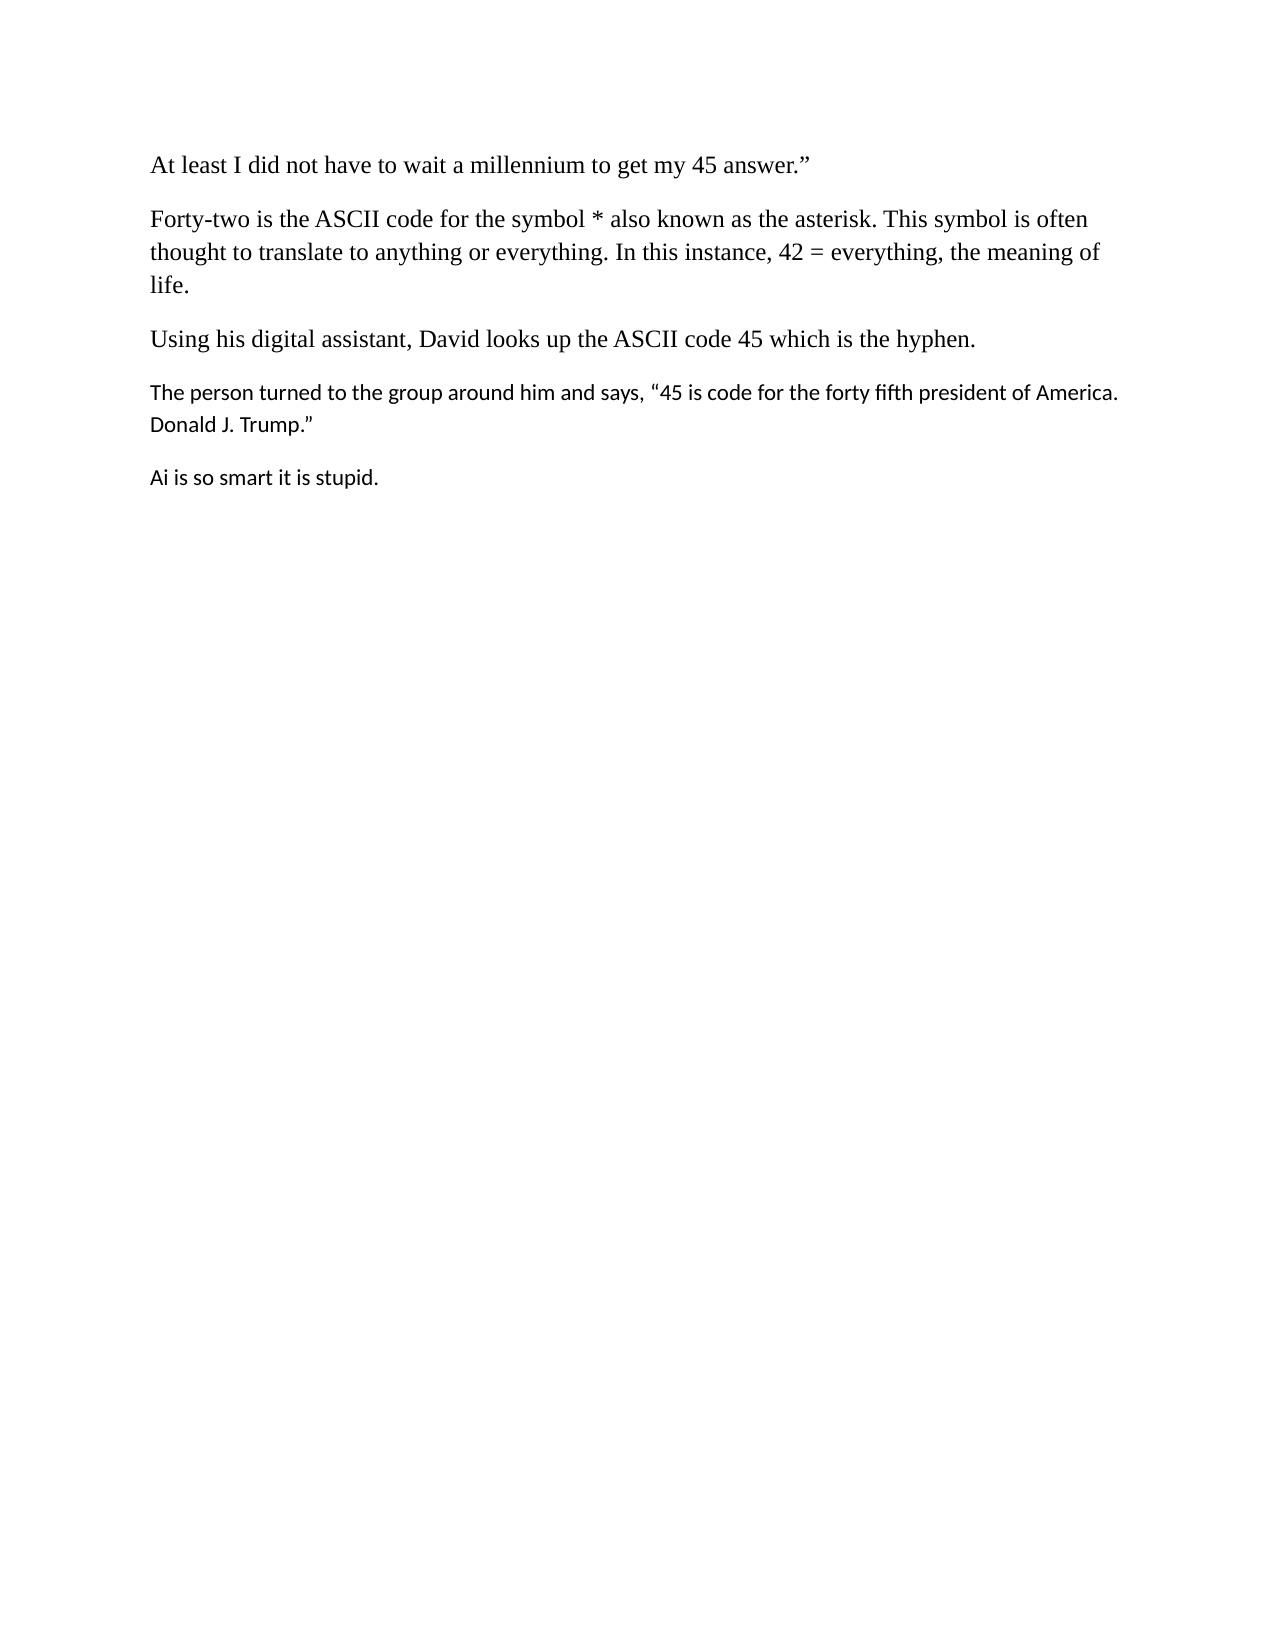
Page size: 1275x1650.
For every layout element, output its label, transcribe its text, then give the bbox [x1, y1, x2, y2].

text Forty-two is the ASCII code for the symbol * also known as the asterisk. This symbol is often thought to translate to anything or everything. In this instance, 42 = everything, the meaning of life. [150, 204, 1125, 299]
text At least I did not have to wait a millennium to get my 45 answer.” [150, 150, 1125, 179]
text The person turned to the group around him and says, “45 is code for the forty fifth president of America. Donald J. Trump.” [150, 378, 1125, 438]
text Using his digital assistant, David looks up the ASCII code 45 which is the hyphen. [150, 324, 1125, 352]
text Ai is so smart it is stupid. [150, 463, 1125, 491]
